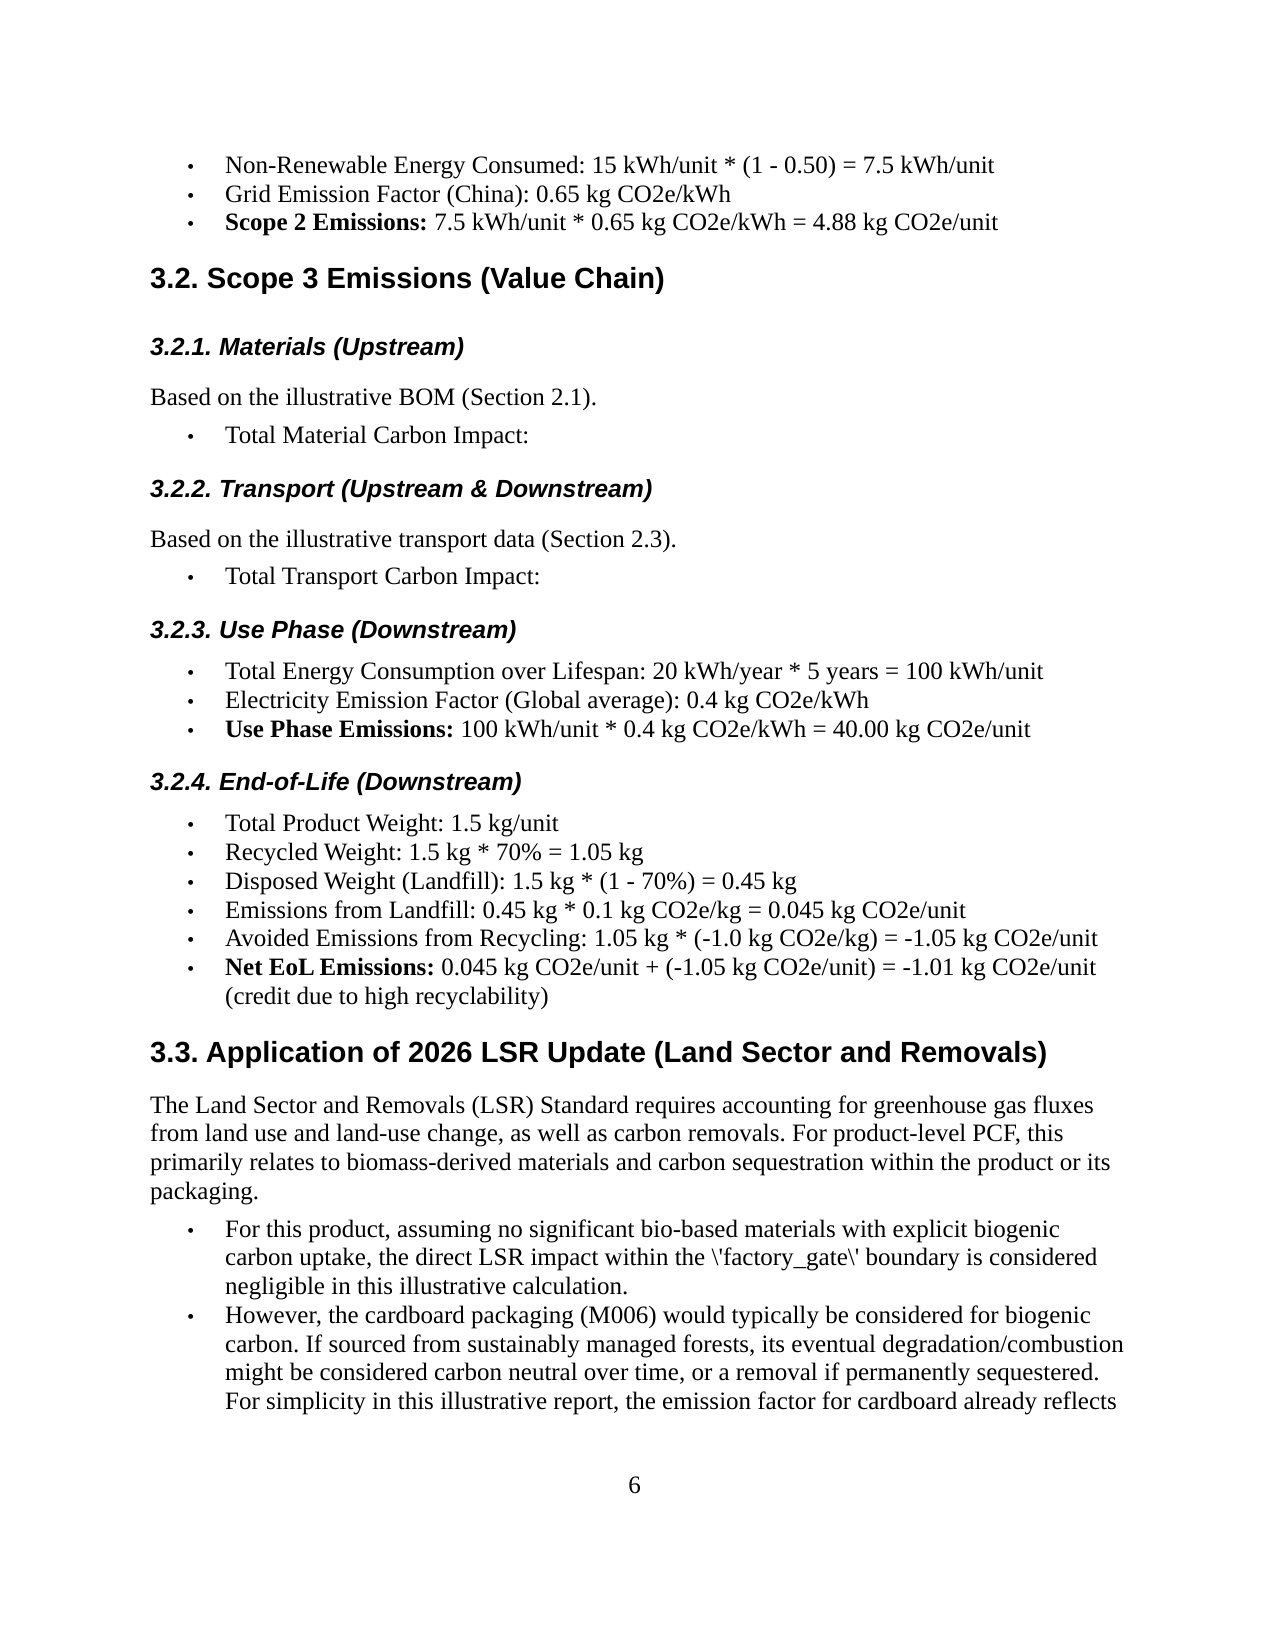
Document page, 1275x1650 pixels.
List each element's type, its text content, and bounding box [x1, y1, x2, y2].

subtitle 3.2. Scope 3 Emissions (Value Chain) [150, 261, 1125, 295]
list Total Product Weight: 1.5 kg/unit [187, 808, 1125, 837]
subtitle 3.2.3. Use Phase (Downstream) [150, 615, 1125, 644]
subtitle 3.2.2. Transport (Upstream & Downstream) [150, 474, 1125, 502]
list Net EoL Emissions: 0.045 kg CO2e/unit + (-1.05 kg CO2e/unit) = -1.01 kg CO2e/unit (credit due to high recyclability) [187, 952, 1125, 1010]
list Grid Emission Factor (China): 0.65 kg CO2e/kWh [187, 179, 1125, 207]
list Total Material Carbon Impact: [187, 420, 1125, 449]
text The Land Sector and Removals (LSR) Standard requires accounting for greenhouse gas fluxes from land use and land-use change, as well as carbon removals. For product-level PCF, this primarily relates to biomass-derived materials and carbon sequestration within the product or its packaging. [150, 1090, 1125, 1205]
list Recycled Weight: 1.5 kg * 70% = 1.05 kg [187, 837, 1125, 866]
list Total Energy Consumption over Lifespan: 20 kWh/year * 5 years = 100 kWh/unit [187, 656, 1125, 685]
text Based on the illustrative transport data (Section 2.3). [150, 524, 1125, 552]
text Based on the illustrative BOM (Section 2.1). [150, 382, 1125, 411]
list Electricity Emission Factor (Global average): 0.4 kg CO2e/kWh [187, 685, 1125, 714]
list For this product, assuming no significant bio-based materials with explicit biogenic carbon uptake, the direct LSR impact within the \'factory_gate\' boundary is considered negligible in this illustrative calculation. [187, 1214, 1125, 1300]
list Total Transport Carbon Impact: [187, 561, 1125, 590]
list Use Phase Emissions: 100 kWh/unit * 0.4 kg CO2e/kWh = 40.00 kg CO2e/unit [187, 714, 1125, 742]
list Avoided Emissions from Recycling: 1.05 kg * (-1.0 kg CO2e/kg) = -1.05 kg CO2e/unit [187, 923, 1125, 952]
list However, the cardboard packaging (M006) would typically be considered for biogenic carbon. If sourced from sustainably managed forests, its eventual degradation/combustion might be considered carbon neutral over time, or a removal if permanently sequestered. For simplicity in this illustrative report, the emission factor for cardboard already reflects [187, 1300, 1125, 1415]
subtitle 3.2.1. Materials (Upstream) [150, 332, 1125, 361]
subtitle 3.3. Application of 2026 LSR Update (Land Sector and Removals) [150, 1035, 1125, 1068]
subtitle 3.2.4. End-of-Life (Downstream) [150, 767, 1125, 796]
list Emissions from Landfill: 0.45 kg * 0.1 kg CO2e/kg = 0.045 kg CO2e/unit [187, 895, 1125, 923]
list Disposed Weight (Landfill): 1.5 kg * (1 - 70%) = 0.45 kg [187, 866, 1125, 895]
list Non-Renewable Energy Consumed: 15 kWh/unit * (1 - 0.50) = 7.5 kWh/unit [187, 150, 1125, 179]
list Scope 2 Emissions: 7.5 kWh/unit * 0.65 kg CO2e/kWh = 4.88 kg CO2e/unit [187, 207, 1125, 236]
